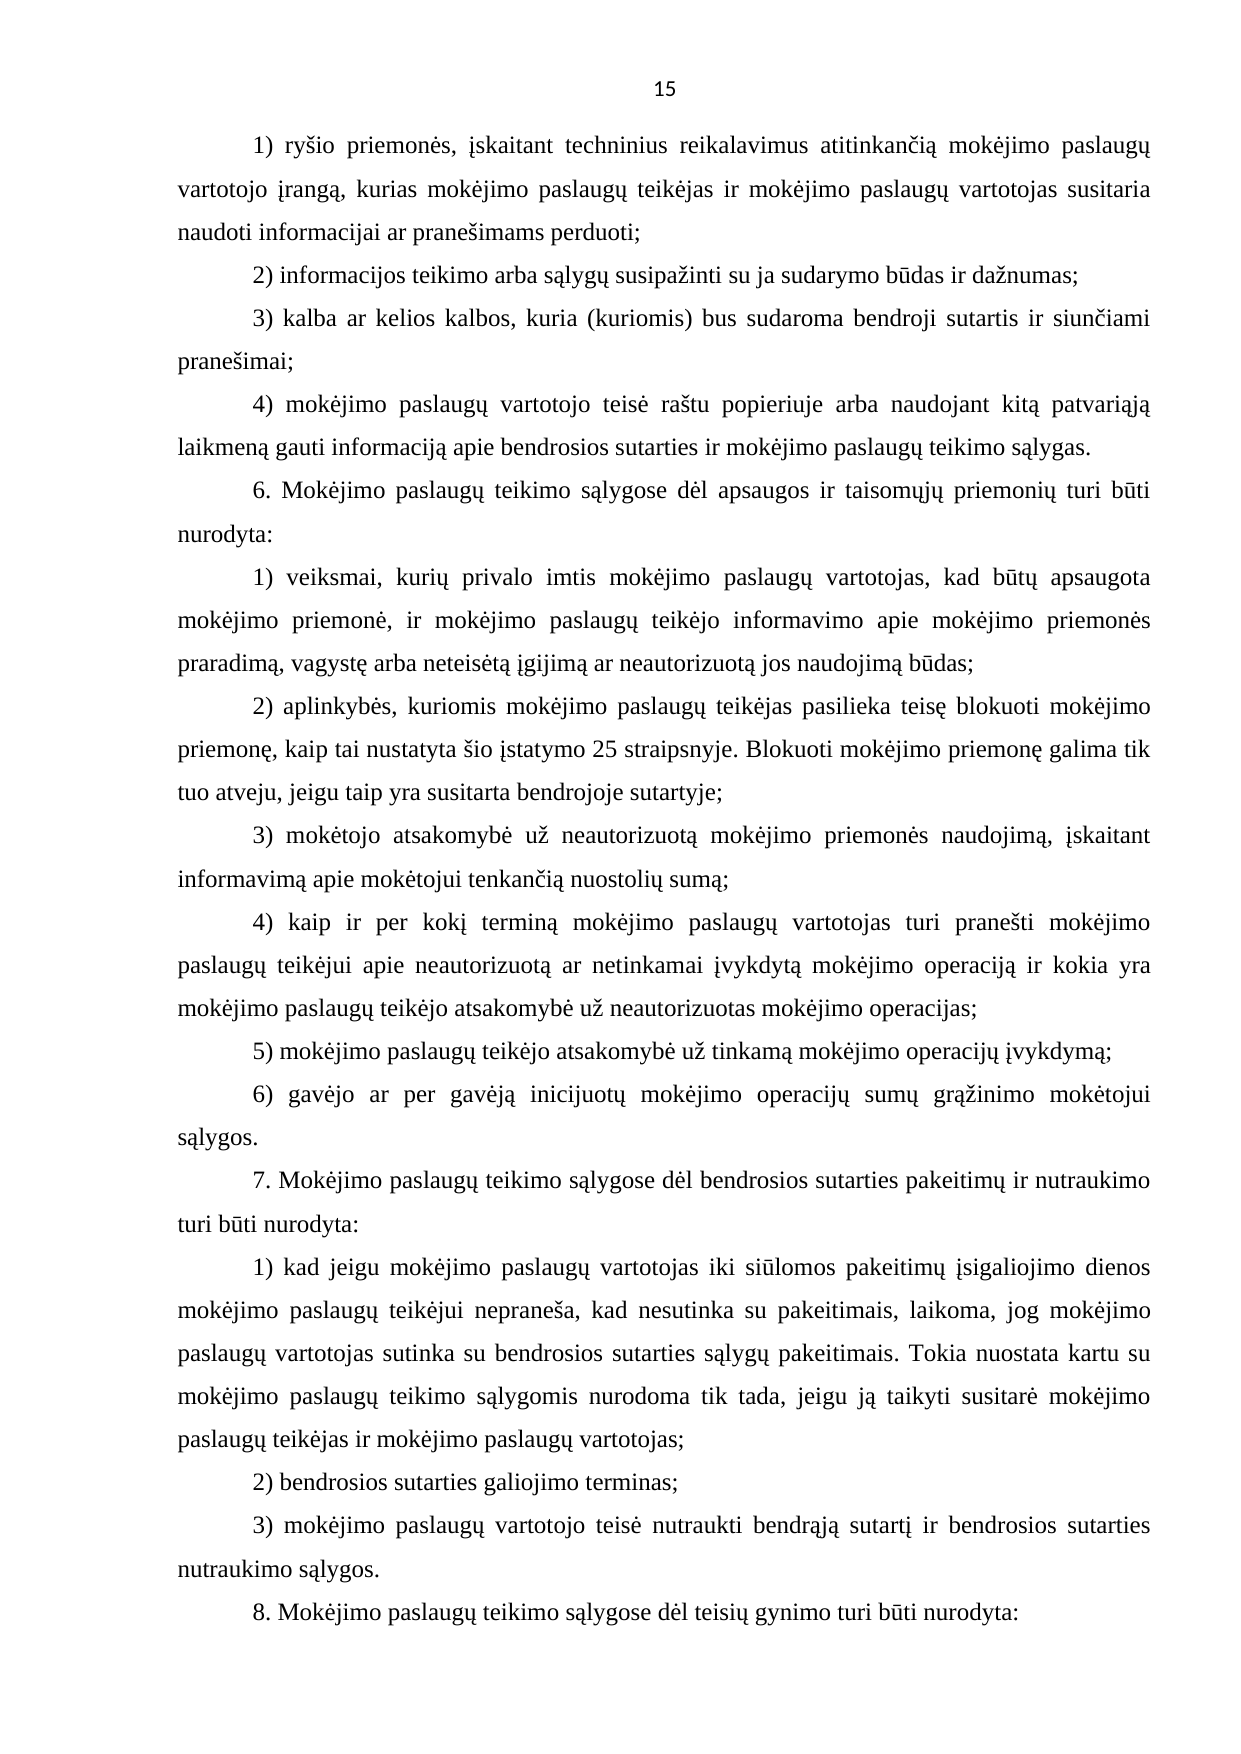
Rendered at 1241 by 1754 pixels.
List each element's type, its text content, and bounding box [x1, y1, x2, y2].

text 8. Mokėjimo paslaugų teikimo sąlygose dėl teisių gynimo turi būti nurodyta: [177, 1597, 1152, 1626]
text 3) mokėtojo atsakomybė už neautorizuotą mokėjimo priemonės naudojimą, įskaitant informavimą apie mokėtojui tenkančią nuostolių sumą; [177, 821, 1152, 892]
text 6) gavėjo ar per gavėją inicijuotų mokėjimo operacijų sumų grąžinimo mokėtojui sąlygos. [177, 1079, 1152, 1151]
text 1) kad jeigu mokėjimo paslaugų vartotojas iki siūlomos pakeitimų įsigaliojimo dienos mokėjimo paslaugų teikėjui nepraneša, kad nesutinka su pakeitimais, laikoma, jog mokėjimo paslaugų vartotojas sutinka su bendrosios sutarties sąlygų pakeitimais. Tokia nuostata kartu su mokėjimo paslaugų teikimo sąlygomis nurodoma tik tada, jeigu ją taikyti susitarė mokėjimo paslaugų teikėjas ir mokėjimo paslaugų vartotojas; [177, 1252, 1152, 1453]
text 2) bendrosios sutarties galiojimo terminas; [177, 1467, 1152, 1496]
text 2) aplinkybės, kuriomis mokėjimo paslaugų teikėjas pasilieka teisę blokuoti mokėjimo priemonę, kaip tai nustatyta šio įstatymo 25 straipsnyje. Blokuoti mokėjimo priemonę galima tik tuo atveju, jeigu taip yra susitarta bendrojoje sutartyje; [177, 691, 1152, 806]
text 4) mokėjimo paslaugų vartotojo teisė raštu popieriuje arba naudojant kitą patvariąją laikmeną gauti informaciją apie bendrosios sutarties ir mokėjimo paslaugų teikimo sąlygas. [177, 389, 1152, 461]
text 1) ryšio priemonės, įskaitant techninius reikalavimus atitinkančią mokėjimo paslaugų vartotojo įrangą, kurias mokėjimo paslaugų teikėjas ir mokėjimo paslaugų vartotojas susitaria naudoti informacijai ar pranešimams perduoti; [177, 131, 1152, 246]
text 5) mokėjimo paslaugų teikėjo atsakomybė už tinkamą mokėjimo operacijų įvykdymą; [177, 1036, 1152, 1065]
text 6. Mokėjimo paslaugų teikimo sąlygose dėl apsaugos ir taisomųjų priemonių turi būti nurodyta: [177, 476, 1152, 547]
text 3) mokėjimo paslaugų vartotojo teisė nutraukti bendrąją sutartį ir bendrosios sutarties nutraukimo sąlygos. [177, 1511, 1152, 1582]
text 1) veiksmai, kurių privalo imtis mokėjimo paslaugų vartotojas, kad būtų apsaugota mokėjimo priemonė, ir mokėjimo paslaugų teikėjo informavimo apie mokėjimo priemonės praradimą, vagystę arba neteisėtą įgijimą ar neautorizuotą jos naudojimą būdas; [177, 562, 1152, 677]
text 4) kaip ir per kokį terminą mokėjimo paslaugų vartotojas turi pranešti mokėjimo paslaugų teikėjui apie neautorizuotą ar netinkamai įvykdytą mokėjimo operaciją ir kokia yra mokėjimo paslaugų teikėjo atsakomybė už neautorizuotas mokėjimo operacijas; [177, 907, 1152, 1022]
text 2) informacijos teikimo arba sąlygų susipažinti su ja sudarymo būdas ir dažnumas; [177, 260, 1152, 289]
text 7. Mokėjimo paslaugų teikimo sąlygose dėl bendrosios sutarties pakeitimų ir nutraukimo turi būti nurodyta: [177, 1166, 1152, 1237]
text 3) kalba ar kelios kalbos, kuria (kuriomis) bus sudaroma bendroji sutartis ir siunčiami pranešimai; [177, 303, 1152, 375]
